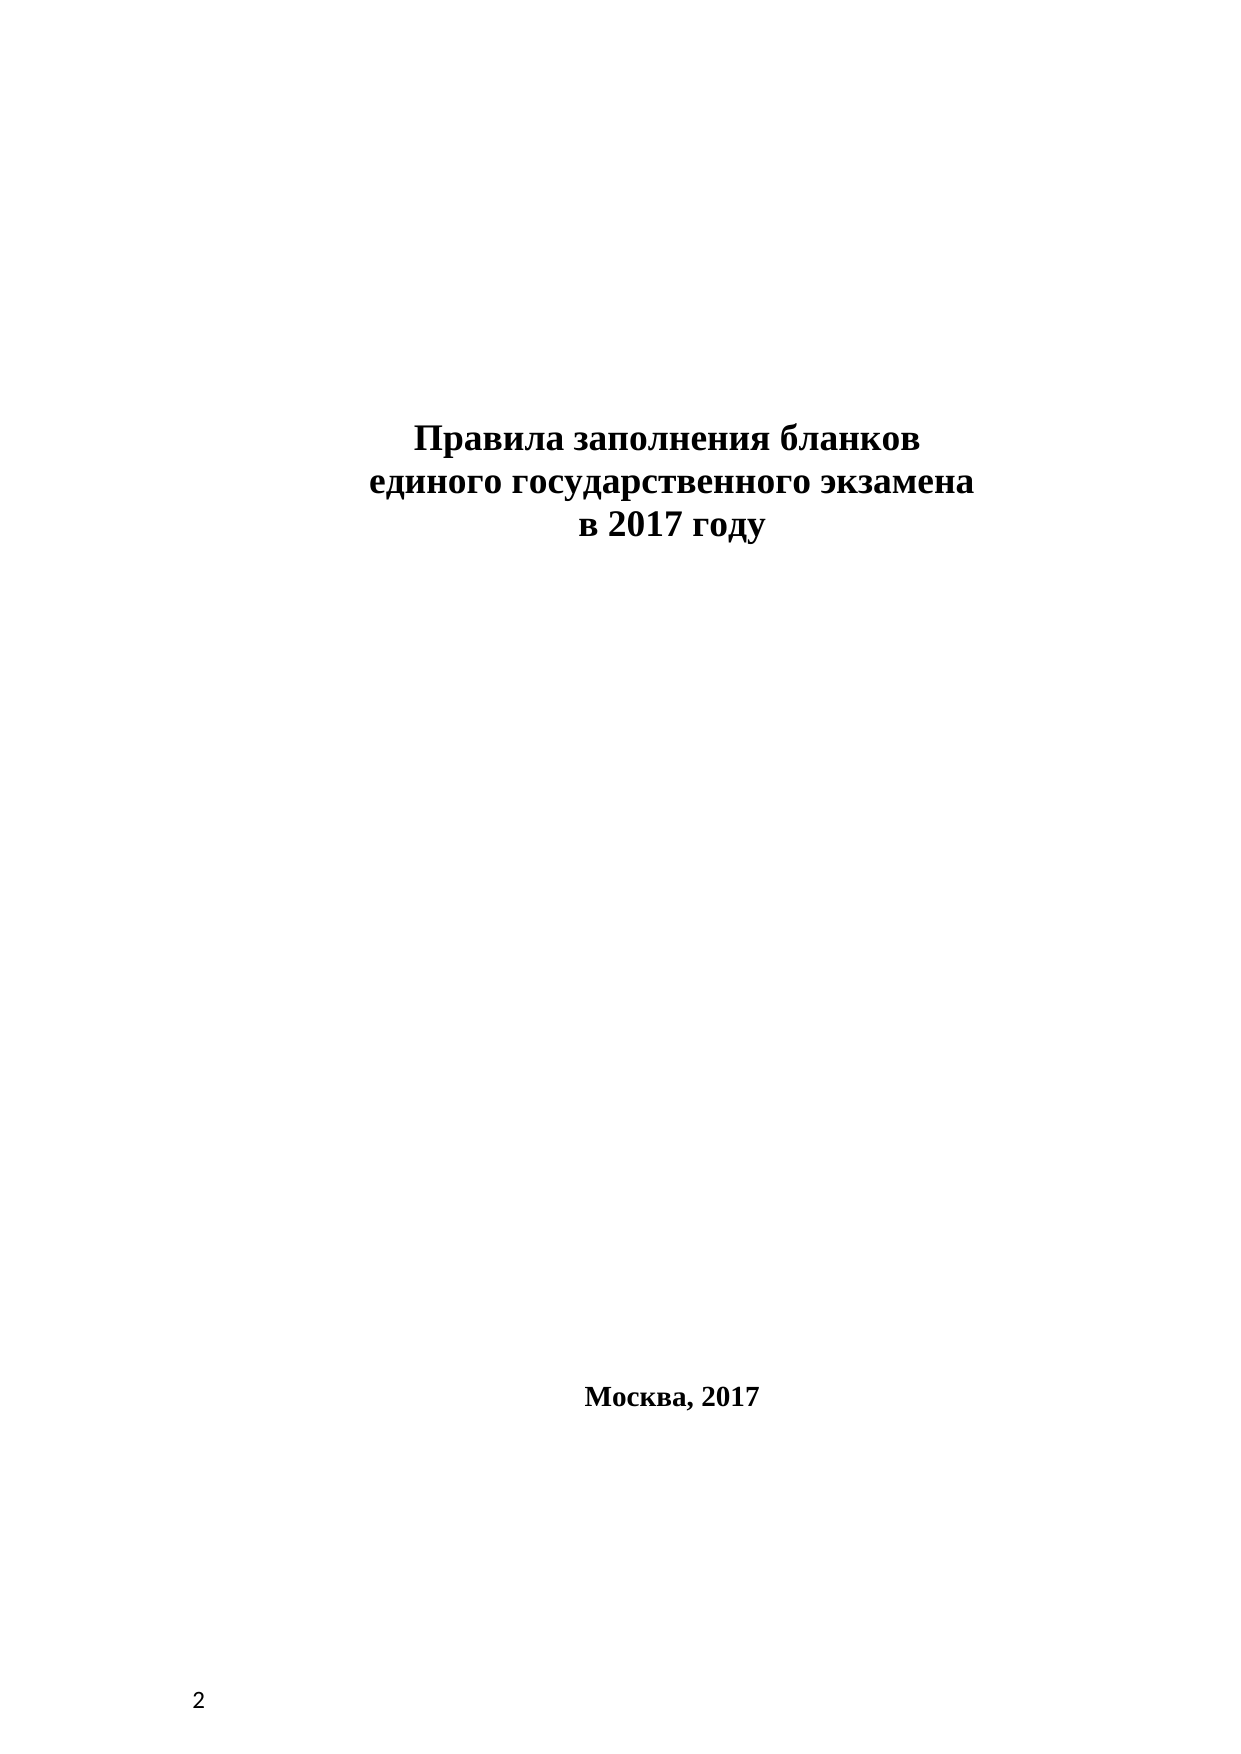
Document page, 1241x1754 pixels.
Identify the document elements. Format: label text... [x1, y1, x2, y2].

text Правила заполнения бланков [118, 415, 1152, 458]
text Москва, 2017 [118, 1379, 1152, 1412]
text единого государственного экзамена [118, 458, 1152, 502]
text в 2017 году [118, 502, 1152, 545]
